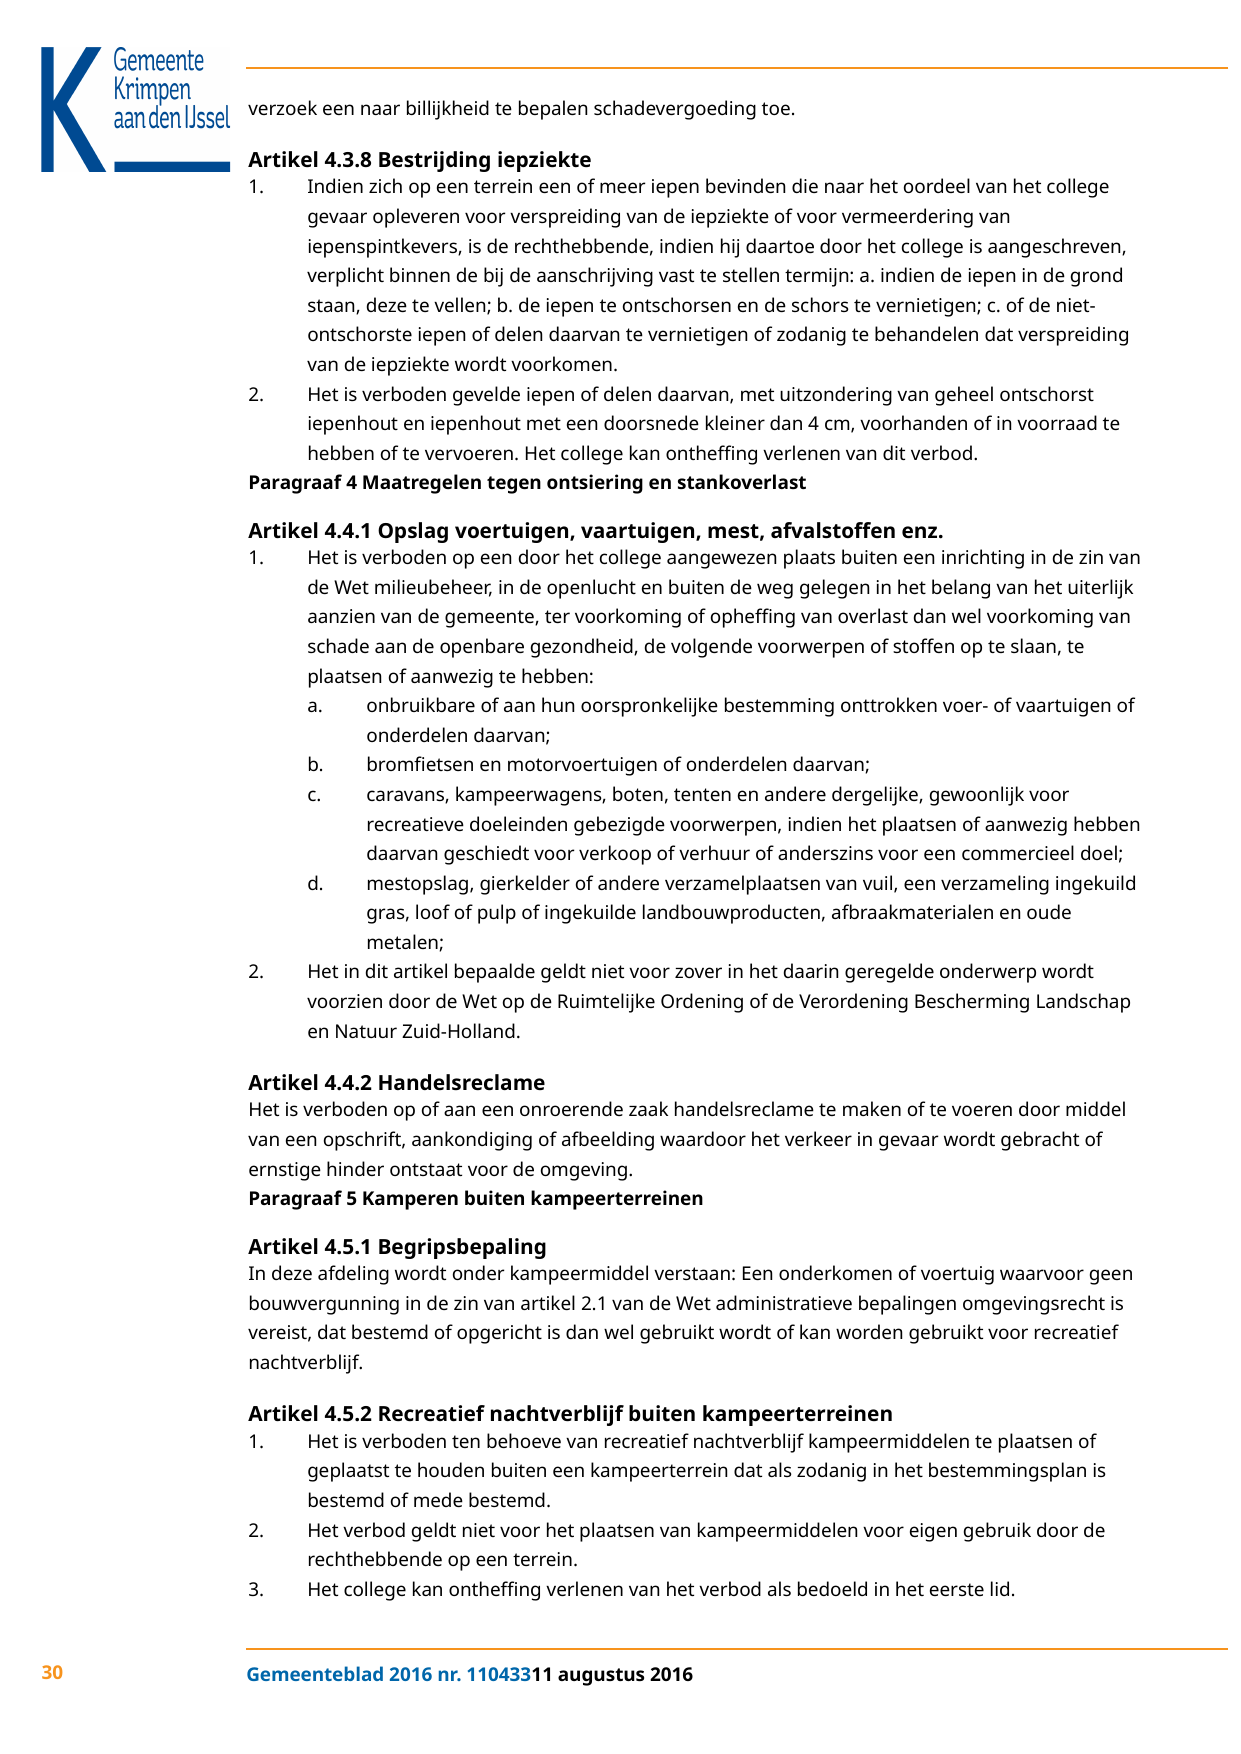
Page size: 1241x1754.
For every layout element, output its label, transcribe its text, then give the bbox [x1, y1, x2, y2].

list Het verbod geldt niet voor het plaatsen van kampeermiddelen voor eigen gebruik door de rechthebbende op een terrein. [248, 1517, 1152, 1572]
text Artikel 4.5.2 Recreatief nachtverblijf buiten kampeerterreinen [248, 1399, 1152, 1428]
list mestopslag, gierkelder of andere verzamelplaatsen van vuil, een verzameling ingekuild gras, loof of pulp of ingekuilde landbouwproducten, afbraakmaterialen en oude metalen; [307, 870, 1152, 955]
text Artikel 4.3.8 Bestrijding iepziekte [248, 145, 1152, 174]
list Het in dit artikel bepaalde geldt niet voor zover in het daarin geregelde onderwerp wordt voorzien door de Wet op de Ruimtelijke Ordening of de Verordening Bescherming Landschap en Natuur Zuid-Holland. [248, 959, 1152, 1043]
list Indien zich op een terrein een of meer iepen bevinden die naar het oordeel van het college gevaar opleveren voor verspreiding van de iepziekte of voor vermeerdering van iepenspintkevers, is de rechthebbende, indien hij daartoe door het college is aangeschreven, verplicht binnen de bij de aanschrijving vast te stellen termijn: a. indien de iepen in de grond staan, deze te vellen; b. de iepen te ontschorsen en de schors te vernietigen; c. of de niet-ontschorste iepen of delen daarvan te vernietigen of zodanig te behandelen dat verspreiding van de iepziekte wordt voorkomen. [248, 174, 1152, 377]
list Het college kan ontheffing verlenen van het verbod als bedoeld in het eerste lid. [248, 1576, 1152, 1602]
list bromfietsen en motorvoertuigen of onderdelen daarvan; [307, 752, 1152, 777]
text Paragraaf 4 Maatregelen tegen ontsiering en stankoverlast [248, 469, 1152, 495]
text Paragraaf 5 Kamperen buiten kampeerterreinen [248, 1185, 1152, 1211]
text Artikel 4.5.1 Begripsbepaling [248, 1232, 1152, 1260]
list Het is verboden gevelde iepen of delen daarvan, met uitzondering van geheel ontschorst iepenhout en iepenhout met een doorsnede kleiner dan 4 cm, voorhanden of in voorraad te hebben of te vervoeren. Het college kan ontheffing verlenen van dit verbod. [248, 381, 1152, 466]
list Het is verboden ten behoeve van recreatief nachtverblijf kampeermiddelen te plaatsen of geplaatst te houden buiten een kampeerterrein dat als zodanig in het bestemmingsplan is bestemd of mede bestemd. [248, 1428, 1152, 1513]
text Het is verboden op of aan een onroerende zaak handelsreclame te maken of te voeren door middel van een opschrift, aankondiging of afbeelding waardoor het verkeer in gevaar wordt gebracht of ernstige hinder ontstaat voor de omgeving. [248, 1097, 1152, 1182]
text Artikel 4.4.2 Handelsreclame [248, 1068, 1152, 1097]
text Artikel 4.4.1 Opslag voertuigen, vaartuigen, mest, afvalstoffen enz. [248, 516, 1152, 544]
picture [41, 47, 231, 172]
list caravans, kampeerwagens, boten, tenten en andere dergelijke, gewoonlijk voor recreatieve doeleinden gebezigde voorwerpen, indien het plaatsen of aanwezig hebben daarvan geschiedt voor verkoop of verhuur of anderszins voor een commercieel doel; [307, 781, 1152, 866]
list onbruikbare of aan hun oorspronkelijke bestemming onttrokken voer- of vaartuigen of onderdelen daarvan; [307, 692, 1152, 748]
text verzoek een naar billijkheid te bepalen schadevergoeding toe. [248, 95, 1152, 121]
list Het is verboden op een door het college aangewezen plaats buiten een inrichting in de zin van de Wet milieubeheer, in de openlucht en buiten de weg gelegen in het belang van het uiterlijk aanzien van de gemeente, ter voorkoming of opheffing van overlast dan wel voorkoming van schade aan de openbare gezondheid, de volgende voorwerpen of stoffen op te slaan, te plaatsen of aanwezig te hebben: [248, 544, 1152, 688]
text In deze afdeling wordt onder kampeermiddel verstaan: Een onderkomen of voertuig waarvoor geen bouwvergunning in de zin van artikel 2.1 van de Wet administratieve bepalingen omgevingsrecht is vereist, dat bestemd of opgericht is dan wel gebruikt wordt of kan worden gebruikt voor recreatief nachtverblijf. [248, 1260, 1152, 1375]
